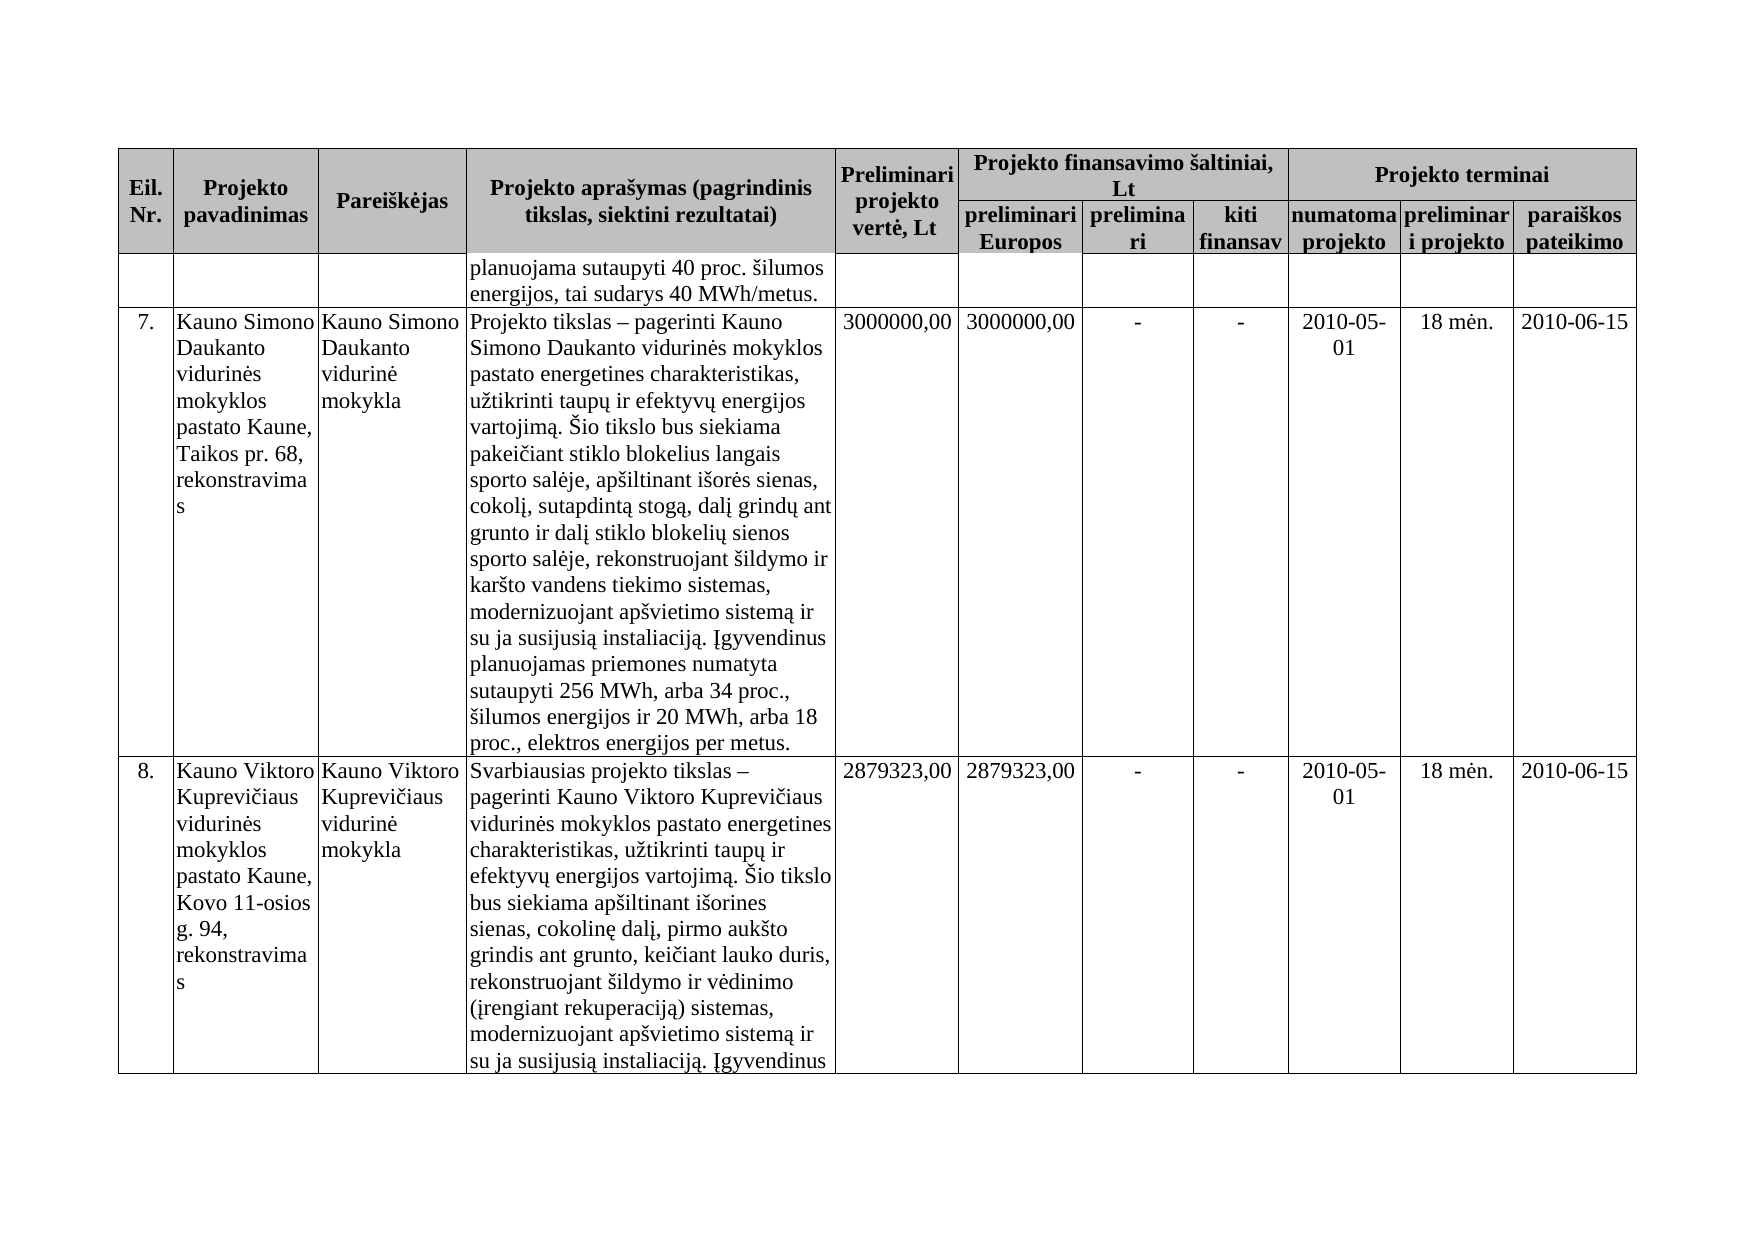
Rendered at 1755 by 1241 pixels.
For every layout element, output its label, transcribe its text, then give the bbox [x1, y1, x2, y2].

table_cell numatoma projekto veiklų įgyvendinimo pradžia [1289, 201, 1400, 253]
table_cell 7. [119, 308, 173, 756]
table_cell 8. [119, 757, 173, 1073]
table_cell preliminari valstybės biudžeto lėšų suma, Lt [1083, 201, 1193, 253]
table_cell - [1083, 308, 1193, 756]
table_cell Kauno Simono Daukanto vidurinės mokyklos pastato Kaune, Taikos pr. 68, rekonstravimas [174, 308, 318, 756]
table_cell preliminari Europos Sąjungos fondų lėšų suma, Lt [959, 201, 1082, 253]
table_cell - [1083, 757, 1193, 1073]
table_cell Kauno Viktoro Kuprevičiaus vidurinės mokyklos pastato Kaune, Kovo 11-osios g. 94, rekonstravimas [174, 757, 318, 1073]
table_cell - [1083, 254, 1193, 307]
table_cell [1401, 254, 1513, 307]
table_cell 2010-06-15 [1514, 308, 1636, 756]
table_cell - [1194, 308, 1288, 756]
table_cell Svarbiausias projekto tikslas – pagerinti Kauno Viktoro Kuprevičiaus vidurinės mokyklos pastato energetines charakteristikas, užtikrinti taupų ir efektyvų energijos vartojimą. Šio tikslo bus siekiama apšiltinant išorines sienas, cokolinę dalį, pirmo aukšto grindis ant grunto, keičiant lauko duris, rekonstruojant šildymo ir vėdinimo (įrengiant rekuperaciją) sistemas, modernizuojant apšvietimo sistemą ir su ja susijusią instaliaciją. Įgyvendinus [467, 757, 835, 1073]
table_header Projekto aprašymas (pagrindinis tikslas, siektini rezultatai) [467, 149, 835, 253]
table_cell 2879323,00 [836, 757, 958, 1073]
table_header Preliminari projekto vertė, Lt [836, 149, 958, 253]
table_cell 2879323,00 [959, 757, 1082, 1073]
table_cell planuojama sutaupyti 40 proc. šilumos energijos, tai sudarys 40 MWh/metus. [467, 253, 835, 307]
table_cell 18 mėn. [1401, 308, 1513, 756]
table_header Eil. Nr. [119, 149, 173, 253]
table_cell [119, 254, 173, 307]
table_cell [1289, 254, 1400, 307]
table_cell Kauno Viktoro Kuprevičiaus vidurinė mokykla [319, 757, 466, 1073]
table_header Projekto pavadinimas [174, 149, 318, 253]
table_cell 18 mėn. [1401, 757, 1513, 1073]
table_cell 2010-06-15 [1514, 757, 1636, 1073]
table_cell paraiškos pateikimo įgyvendinančiajai institucijai terminas [1514, 201, 1636, 253]
table_header Projekto finansavimo šaltiniai, Lt [959, 149, 1288, 200]
table_cell Projekto tikslas – pagerinti Kauno Simono Daukanto vidurinės mokyklos pastato energetines charakteristikas, užtikrinti taupų ir efektyvų energijos vartojimą. Šio tikslo bus siekiama pakeičiant stiklo blokelius langais sporto salėje, apšiltinant išorės sienas, cokolį, sutapdintą stogą, dalį grindų ant grunto ir dalį stiklo blokelių sienos sporto salėje, rekonstruojant šildymo ir karšto vandens tiekimo sistemas, modernizuojant apšvietimo sistemą ir su ja susijusią instaliaciją. Įgyvendinus planuojamas priemones numatyta sutaupyti 256 MWh, arba 34 proc., šilumos energijos ir 20 MWh, arba 18 proc., elektros energijos per metus. [467, 308, 835, 756]
table_cell - [1194, 254, 1288, 307]
table_cell [836, 254, 958, 307]
table_cell 3000000,00 [836, 308, 958, 756]
table_cell [174, 254, 318, 307]
table_header Projekto terminai [1289, 149, 1636, 200]
table_header Pareiškėjas [319, 149, 466, 253]
table_cell 2010-05-01 [1289, 757, 1400, 1073]
table_cell kiti finansavimo šaltiniai, Lt [1194, 201, 1288, 253]
table_cell [959, 253, 1082, 307]
table_cell preliminari projekto veiklų įgyvendinimo trukmė [1401, 201, 1513, 253]
table_cell 2010-05-01 [1289, 308, 1400, 756]
table_cell 3000000,00 [959, 308, 1082, 756]
table_cell [319, 254, 466, 307]
table_cell [1514, 254, 1636, 307]
table_cell - [1194, 757, 1288, 1073]
table_cell Kauno Simono Daukanto vidurinė mokykla [319, 308, 466, 756]
